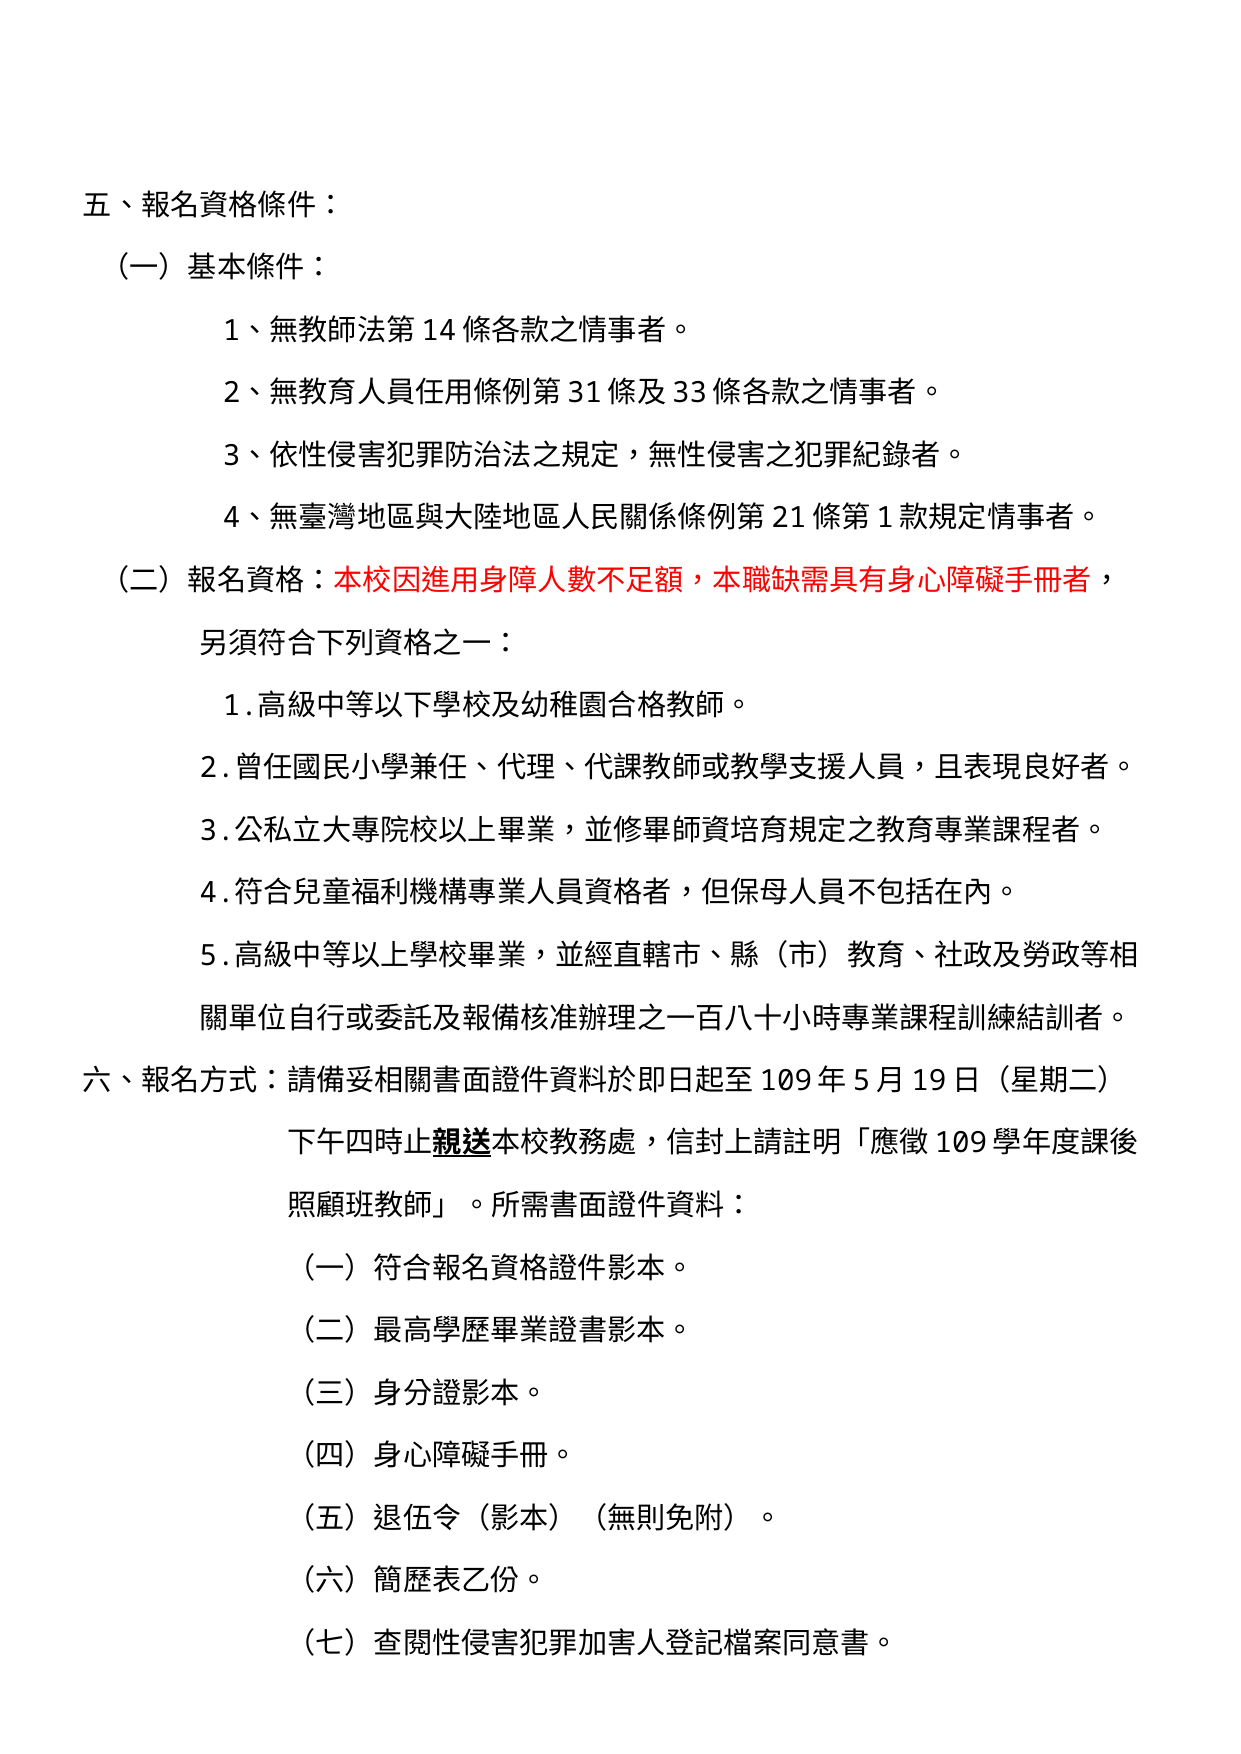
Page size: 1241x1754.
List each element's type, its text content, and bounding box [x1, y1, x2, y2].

text 六、報名方式：請備妥相關書面證件資料於即日起至109年5月19日（星期二）下午四時止親送本校教務處，信封上請註明「應徵109學年度課後照顧班教師」。所需書面證件資料： [83, 1036, 1146, 1224]
text （四）身心障礙手冊。 [199, 1411, 1146, 1474]
text （一）基本條件： [83, 224, 1146, 286]
text （六）簡歷表乙份。 [199, 1536, 1146, 1599]
text 1.高級中等以下學校及幼稚園合格教師。 2.曾任國民小學兼任、代理、代課教師或教學支援人員，且表現良好者。 3.公私立大專院校以上畢業，並修畢師資培育規定之教育專業課程者。 4.符合兒童福利機構專業人員資格者，但保母人員不包括在內。 5.高級中等以上學校畢業，並經直轄市、縣（市）教育、社政及勞政等相關單位自行或委託及報備核准辦理之一百八十小時專業課程訓練結訓者。 [83, 661, 1146, 1036]
text 五、報名資格條件： [83, 161, 1146, 224]
text （二）最高學歷畢業證書影本。 [199, 1286, 1146, 1349]
text 2、無教育人員任用條例第31條及33條各款之情事者。 [83, 349, 1146, 411]
text （三）身分證影本。 [199, 1349, 1146, 1411]
text 1、無教師法第14條各款之情事者。 [83, 286, 1146, 349]
text （一）符合報名資格證件影本。 [286, 1224, 1146, 1286]
text （二）報名資格：本校因進用身障人數不足額，本職缺需具有身心障礙手冊者，另須符合下列資格之一： [83, 536, 1146, 661]
text （五）退伍令（影本）（無則免附）。 [199, 1474, 1146, 1536]
text 3、依性侵害犯罪防治法之規定，無性侵害之犯罪紀錄者。 [83, 411, 1146, 474]
text 4、無臺灣地區與大陸地區人民關係條例第21條第1款規定情事者。 [83, 474, 1146, 536]
text （七）查閱性侵害犯罪加害人登記檔案同意書。 [199, 1599, 1146, 1661]
